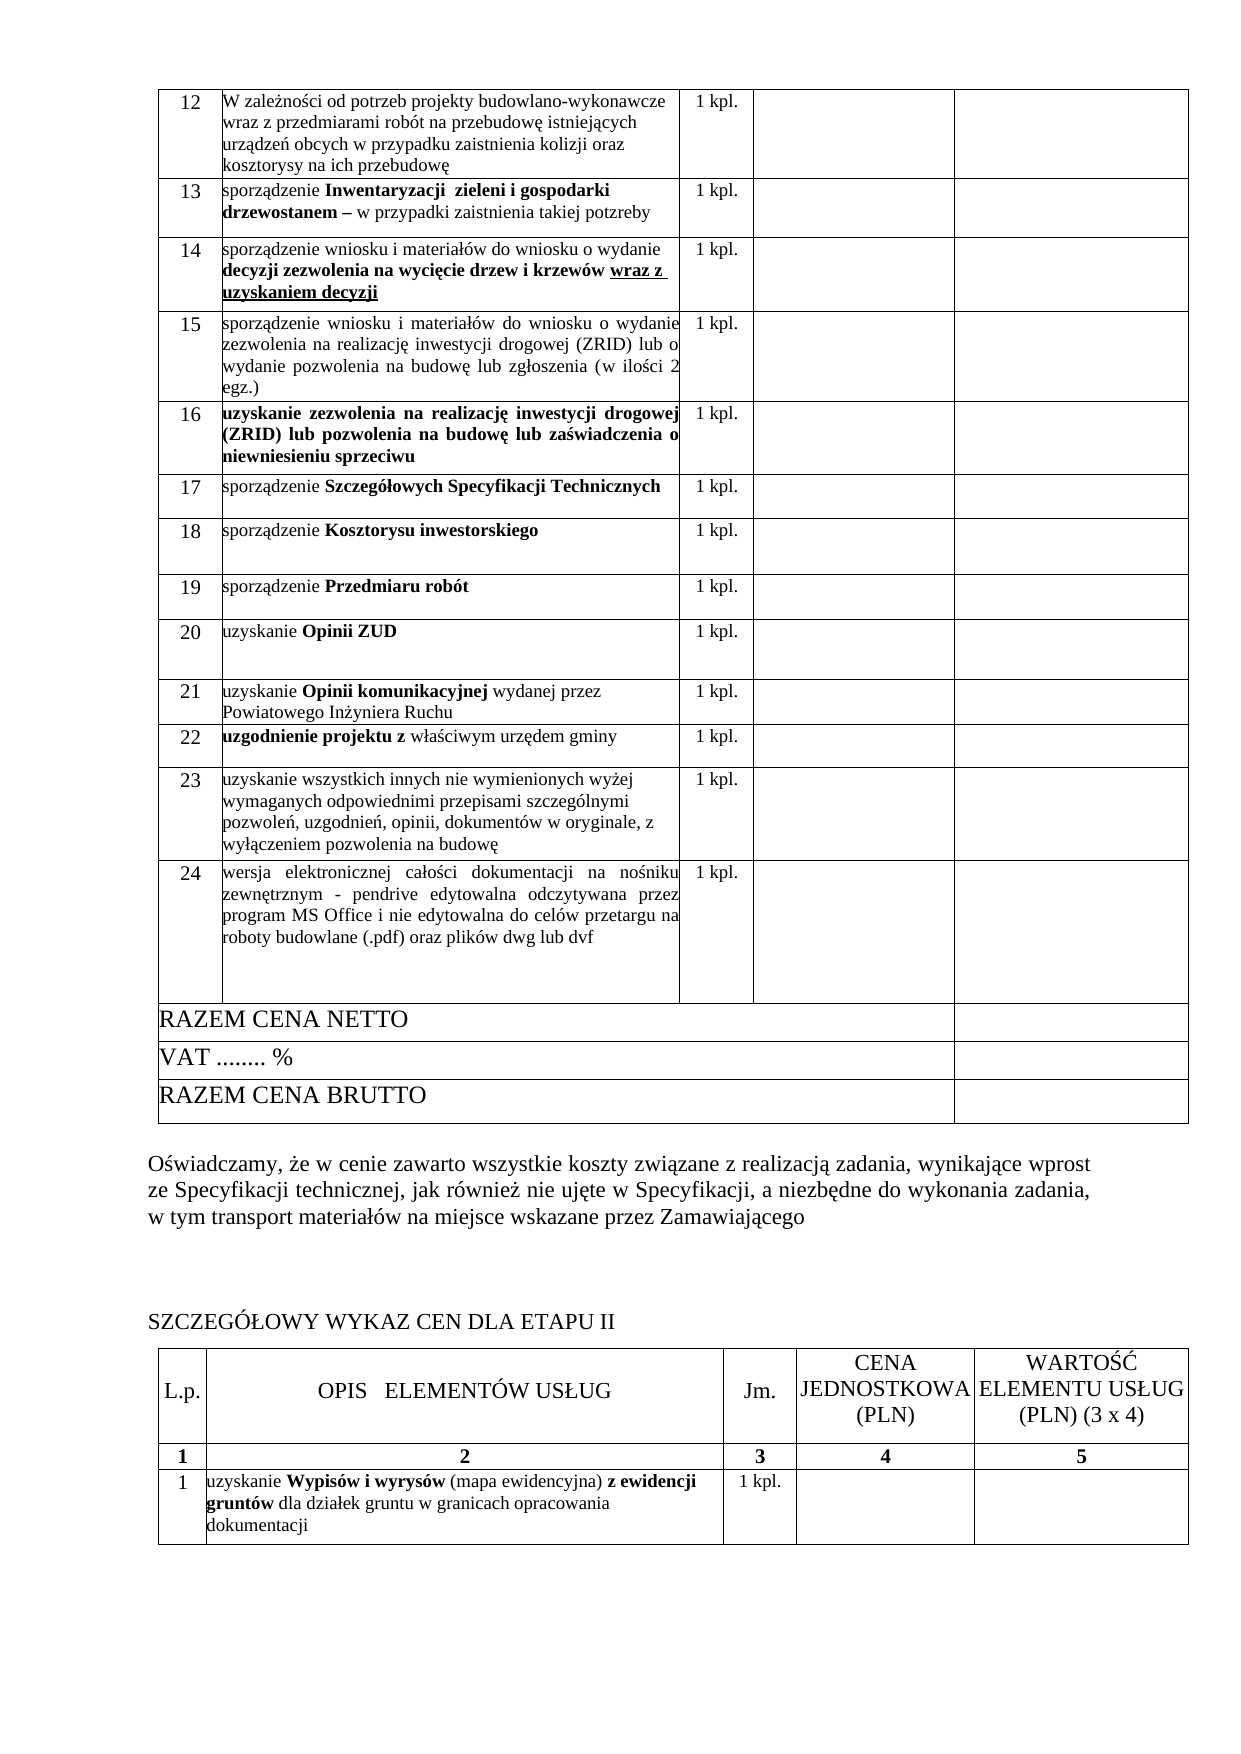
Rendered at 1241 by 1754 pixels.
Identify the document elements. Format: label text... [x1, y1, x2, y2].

table_cell 12 [159, 90, 222, 178]
table_cell 1 [159, 1444, 206, 1469]
table_cell sporządzenie Szczegółowych Specyfikacji Technicznych [223, 475, 679, 518]
table_cell [955, 620, 1188, 678]
table_cell 14 [159, 238, 222, 311]
table_cell 1 kpl. [680, 475, 753, 518]
table_cell 4 [797, 1444, 974, 1469]
table_cell uzyskanie wszystkich innych nie wymienionych wyżej wymaganych odpowiednimi przepisami szczególnymi pozwoleń, uzgodnień, opinii, dokumentów w oryginale, z wyłączeniem pozwolenia na budowę [223, 768, 679, 860]
table_cell 22 [159, 725, 222, 767]
table_cell 23 [159, 768, 222, 860]
table_header Jm. [724, 1349, 796, 1443]
table_cell VAT ........ % [159, 1042, 954, 1079]
table_cell [955, 1004, 1188, 1041]
table_cell 16 [159, 402, 222, 474]
table_cell [955, 179, 1188, 237]
table_cell 24 [159, 861, 222, 1003]
table_cell [754, 238, 954, 311]
table_cell [754, 475, 954, 518]
table_cell uzgodnienie projektu z właściwym urzędem gminy [223, 725, 679, 767]
table_cell 5 [975, 1444, 1188, 1469]
table_cell 1 kpl. [680, 312, 753, 401]
table_header WARTOŚĆ ELEMENTU USŁUG (PLN) (3 x 4) [975, 1349, 1188, 1443]
table_cell W zależności od potrzeb projekty budowlano-wykonawcze wraz z przedmiarami robót na przebudowę istniejących urządzeń obcych w przypadku zaistnienia kolizji oraz kosztorysy na ich przebudowę [223, 90, 679, 178]
table_cell sporządzenie Inwentaryzacji zieleni i gospodarki drzewostanem – w przypadki zaistnienia takiej potzreby [223, 179, 679, 237]
table_cell [754, 402, 954, 474]
table_cell 1 kpl. [680, 620, 753, 678]
table_cell 3 [724, 1444, 796, 1469]
table_cell [955, 768, 1188, 860]
table_cell [955, 1080, 1188, 1123]
table_cell 21 [159, 680, 222, 724]
table_cell sporządzenie Kosztorysu inwestorskiego [223, 519, 679, 574]
table_cell 1 kpl. [680, 90, 753, 178]
table_cell 1 kpl. [680, 680, 753, 724]
table_cell [754, 90, 954, 178]
table_cell [754, 725, 954, 767]
table_cell [754, 861, 954, 1003]
table_cell sporządzenie Przedmiaru robót [223, 575, 679, 619]
table_cell uzyskanie Wypisów i wyrysów (mapa ewidencyjna) z ewidencji gruntów dla działek gruntu w granicach opracowania dokumentacji [207, 1470, 723, 1544]
table_cell [975, 1470, 1188, 1544]
table_cell uzyskanie zezwolenia na realizację inwestycji drogowej (ZRID) lub pozwolenia na budowę lub zaświadczenia o niewniesieniu sprzeciwu [223, 466, 679, 474]
table_cell 1 kpl. [680, 768, 753, 860]
table_cell [955, 1042, 1188, 1079]
table_header CENA JEDNOSTKOWA (PLN) [797, 1349, 974, 1443]
table_header L.p. [159, 1349, 206, 1443]
table_cell [754, 620, 954, 678]
table_cell 1 kpl. [680, 238, 753, 311]
table_cell RAZEM CENA NETTO [159, 1004, 954, 1041]
table_cell 1 [159, 1470, 206, 1544]
table_cell 1 kpl. [680, 402, 753, 474]
table_cell [955, 575, 1188, 619]
table_cell wersja elektronicznej całości dokumentacji na nośniku zewnętrznym - pendrive edytowalna odczytywana przez program MS Office i nie edytowalna do celów przetargu na roboty budowlane (.pdf) oraz plików dwg lub dvf [223, 947, 679, 1003]
table_cell [955, 312, 1188, 401]
table_cell [955, 475, 1188, 518]
table_cell [754, 768, 954, 860]
table_cell [955, 519, 1188, 574]
table_cell [955, 402, 1188, 474]
table_cell 20 [159, 620, 222, 678]
table_cell 1 kpl. [680, 861, 753, 1003]
table_cell [955, 861, 1188, 1003]
table_cell [754, 179, 954, 237]
table_cell [754, 312, 954, 401]
table_cell [955, 680, 1188, 724]
table_cell 13 [159, 179, 222, 237]
table_cell [955, 725, 1188, 767]
table_cell sporządzenie wniosku i materiałów do wniosku o wydanie decyzji zezwolenia na wycięcie drzew i krzewów wraz z uzyskaniem decyzji [223, 238, 679, 311]
table_cell RAZEM CENA BRUTTO [159, 1080, 954, 1123]
table_cell 1 kpl. [724, 1470, 796, 1544]
table_cell [754, 680, 954, 724]
table_cell 1 kpl. [680, 725, 753, 767]
table_cell [955, 90, 1188, 178]
text SZCZEGÓŁOWY WYKAZ CEN DLA ETAPU II [148, 1308, 1092, 1334]
table_cell 1 kpl. [680, 575, 753, 619]
table_cell 19 [159, 575, 222, 619]
table_cell [797, 1470, 974, 1544]
table_cell 17 [159, 475, 222, 518]
table_cell uzyskanie Opinii ZUD [223, 620, 679, 678]
table_cell 18 [159, 519, 222, 574]
text Oświadczamy, że w cenie zawarto wszystkie koszty związane z realizacją zadania, wynikające wprost ze Specyfikacji technicznej, jak również nie ujęte w Specyfikacji, a niezbędne do wykonania zadania, w tym transport materiałów na miejsce wskazane przez Zamawiającego [148, 1150, 1092, 1229]
table_cell 15 [159, 312, 222, 401]
table_cell [955, 238, 1188, 311]
table_cell 1 kpl. [680, 179, 753, 237]
table_cell uzyskanie Opinii komunikacyjnej wydanej przez Powiatowego Inżyniera Ruchu [223, 680, 679, 724]
table_cell [754, 519, 954, 574]
table_cell 2 [207, 1444, 723, 1469]
table_header OPIS ELEMENTÓW USŁUG [207, 1349, 723, 1443]
table_cell [754, 575, 954, 619]
table_cell 1 kpl. [680, 519, 753, 574]
